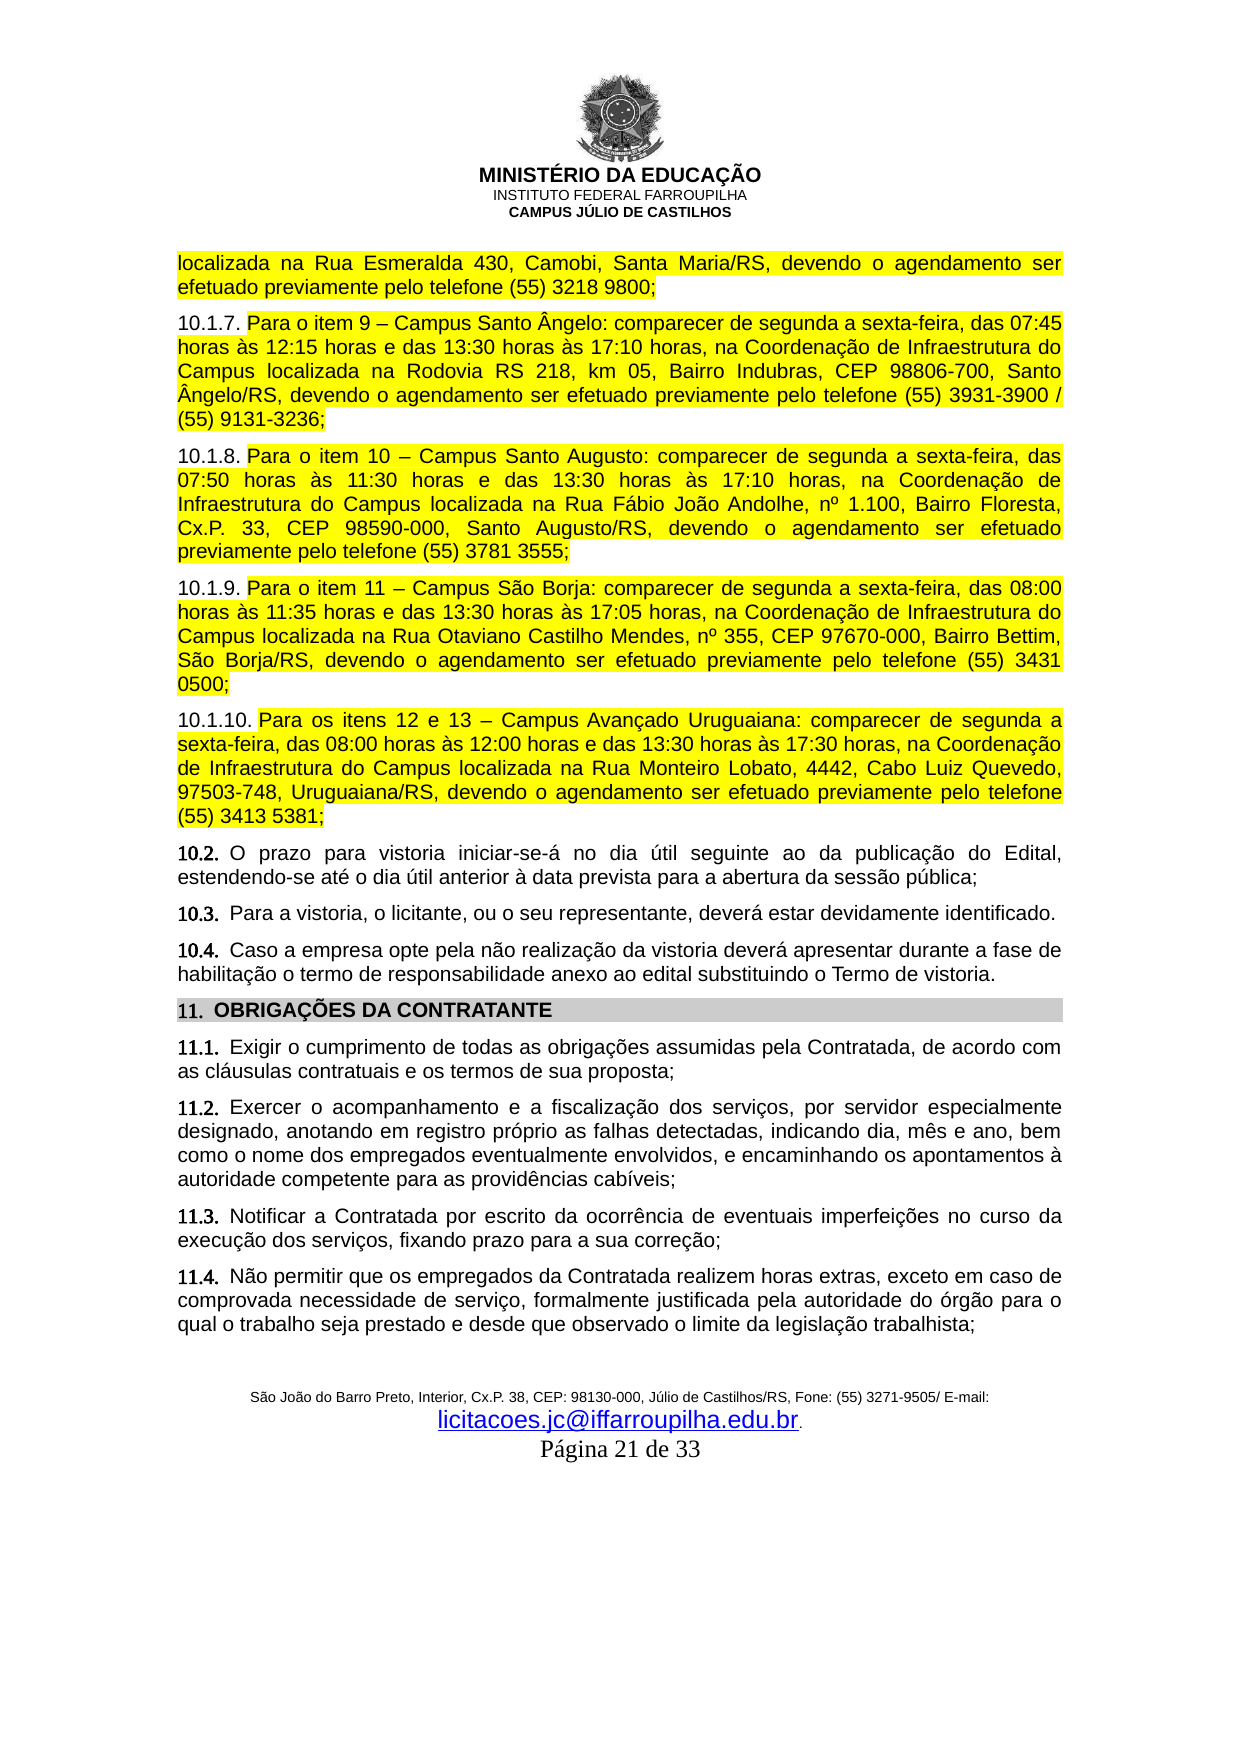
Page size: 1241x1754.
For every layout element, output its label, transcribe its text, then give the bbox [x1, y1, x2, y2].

list O prazo para vistoria iniciar-se-á no dia útil seguinte ao da publicação do Edital, estendendo-se até o dia útil anterior à data prevista para a abertura da sessão pública; [177, 840, 1063, 888]
list Exercer o acompanhamento e a fiscalização dos serviços, por servidor especialmente designado, anotando em registro próprio as falhas detectadas, indicando dia, mês e ano, bem como o nome dos empregados eventualmente envolvidos, e encaminhando os apontamentos à autoridade competente para as providências cabíveis; [177, 1095, 1063, 1191]
list Para o item 11 – Campus São Borja: comparecer de segunda a sexta-feira, das 08:00 horas às 11:35 horas e das 13:30 horas às 17:05 horas, na Coordenação de Infraestrutura do Campus localizada na Rua Otaviano Castilho Mendes, nº 355, CEP 97670-000, Bairro Bettim, São Borja/RS, devendo o agendamento ser efetuado previamente pelo telefone (55) 3431 0500; [177, 576, 1063, 696]
list Caso a empresa opte pela não realização da vistoria deverá apresentar durante a fase de habilitação o termo de responsabilidade anexo ao edital substituindo o Termo de vistoria. [177, 937, 1063, 986]
list Exigir o cumprimento de todas as obrigações assumidas pela Contratada, de acordo com as cláusulas contratuais e os termos de sua proposta; [177, 1034, 1063, 1083]
list Notificar a Contratada por escrito da ocorrência de eventuais imperfeições no curso da execução dos serviços, fixando prazo para a sua correção; [177, 1203, 1063, 1252]
list OBRIGAÇÕES DA CONTRATANTE [177, 998, 1063, 1022]
list Para os itens 12 e 13 – Campus Avançado Uruguaiana: comparecer de segunda a sexta-feira, das 08:00 horas às 12:00 horas e das 13:30 horas às 17:30 horas, na Coordenação de Infraestrutura do Campus localizada na Rua Monteiro Lobato, 4442, Cabo Luiz Quevedo, 97503-748, Uruguaiana/RS, devendo o agendamento ser efetuado previamente pelo telefone (55) 3413 5381; [177, 708, 1063, 828]
list Para o item 10 – Campus Santo Augusto: comparecer de segunda a sexta-feira, das 07:50 horas às 11:30 horas e das 13:30 horas às 17:10 horas, na Coordenação de Infraestrutura do Campus localizada na Rua Fábio João Andolhe, nº 1.100, Bairro Floresta, Cx.P. 33, CEP 98590-000, Santo Augusto/RS, devendo o agendamento ser efetuado previamente pelo telefone (55) 3781 3555; [177, 443, 1063, 563]
list localizada na Rua Esmeralda 430, Camobi, Santa Maria/RS, devendo o agendamento ser efetuado previamente pelo telefone (55) 3218 9800; [177, 251, 1063, 299]
list Não permitir que os empregados da Contratada realizem horas extras, exceto em caso de comprovada necessidade de serviço, formalmente justificada pela autoridade do órgão para o qual o trabalho seja prestado e desde que observado o limite da legislação trabalhista; [177, 1264, 1063, 1336]
list Para a vistoria, o licitante, ou o seu representante, deverá estar devidamente identificado. [177, 901, 1063, 925]
list Para o item 9 – Campus Santo Ângelo: comparecer de segunda a sexta-feira, das 07:45 horas às 12:15 horas e das 13:30 horas às 17:10 horas, na Coordenação de Infraestrutura do Campus localizada na Rodovia RS 218, km 05, Bairro Indubras, CEP 98806-700, Santo Ângelo/RS, devendo o agendamento ser efetuado previamente pelo telefone (55) 3931-3900 / (55) 9131-3236; [177, 311, 1063, 431]
